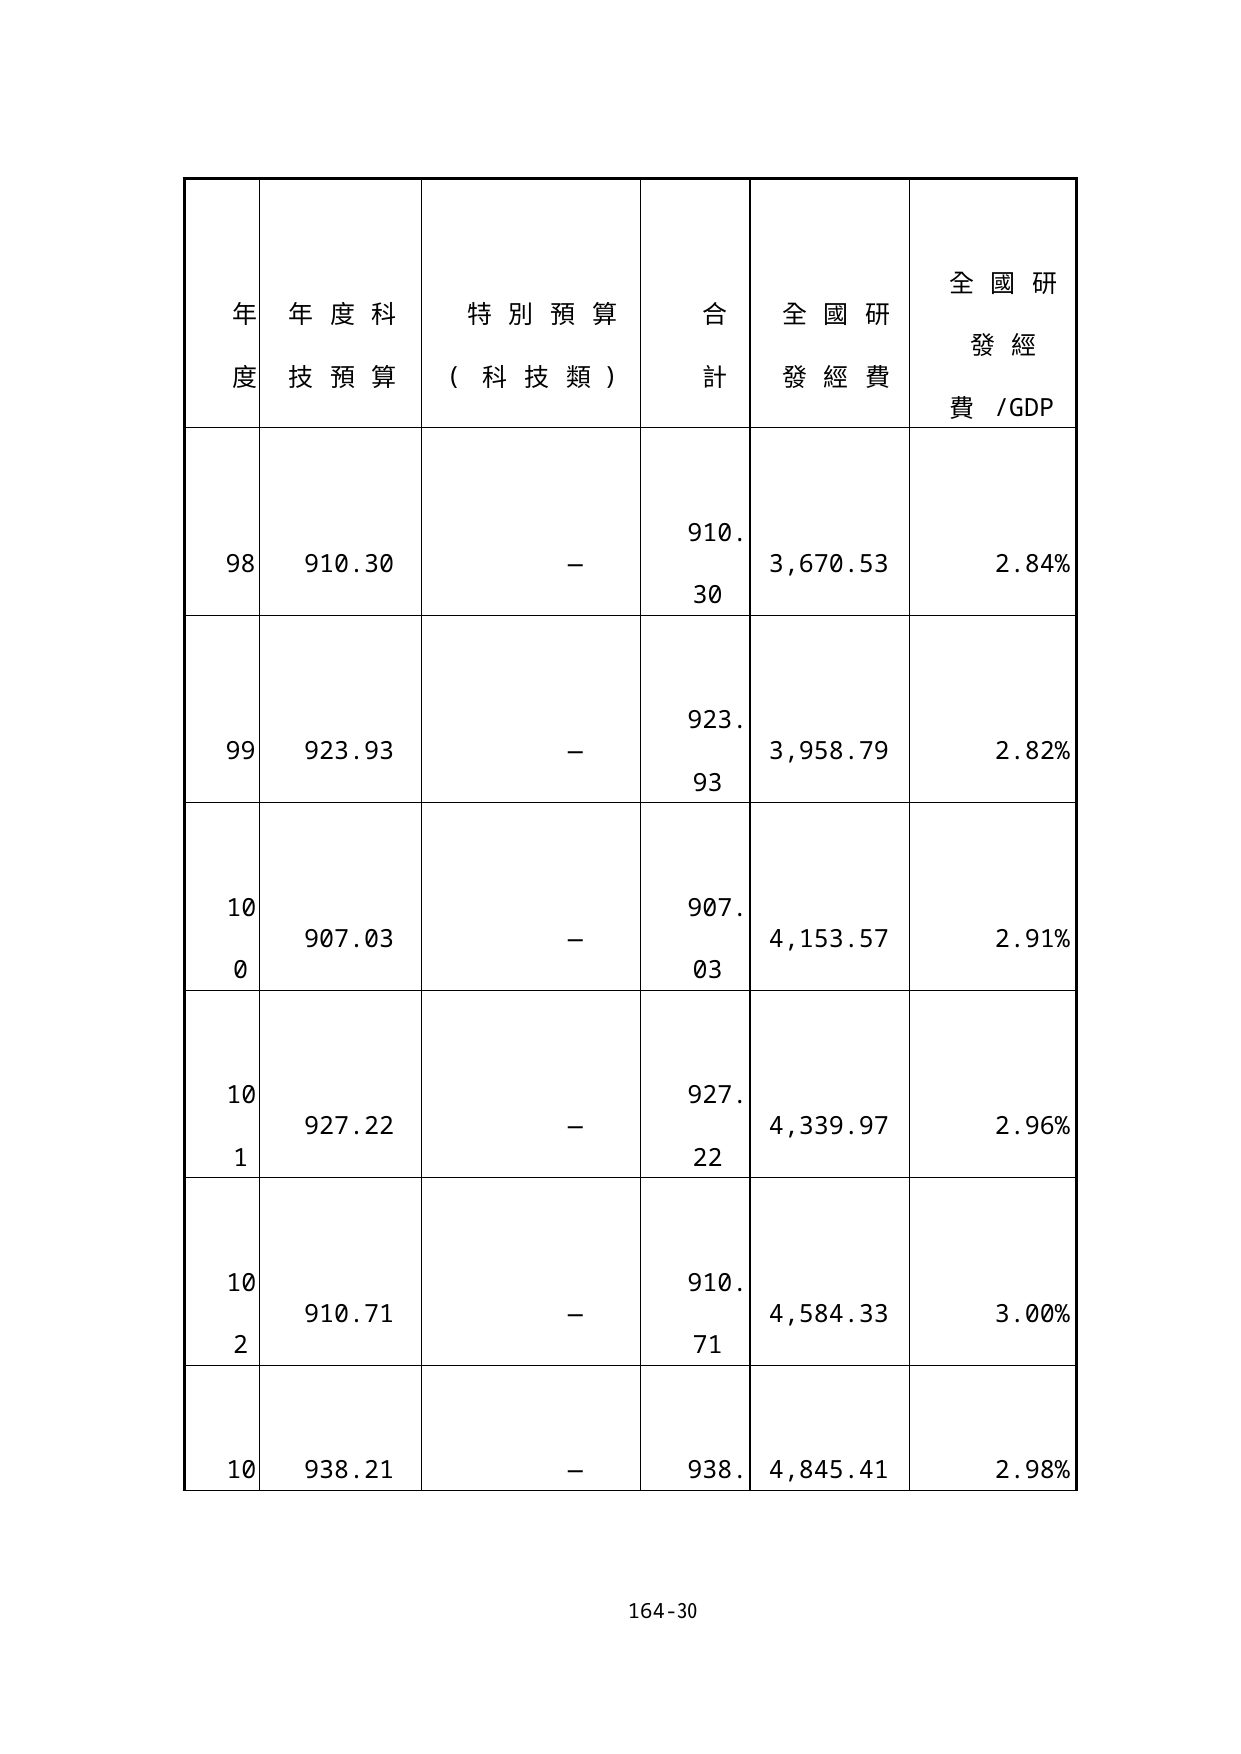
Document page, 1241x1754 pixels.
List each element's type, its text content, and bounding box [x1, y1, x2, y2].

table_cell — [422, 616, 640, 802]
table_cell 100 [186, 803, 259, 990]
table_cell 3,958.79 [751, 616, 909, 802]
table_cell 927.22 [641, 991, 749, 1177]
table_cell 910.30 [641, 428, 749, 615]
table_cell 4,845.41 [751, 1366, 909, 1490]
table_cell 10 [186, 1366, 259, 1490]
table_cell 99 [186, 616, 259, 802]
table_cell 3.00% [910, 1178, 1075, 1365]
table_cell 101 [186, 991, 259, 1177]
table_cell — [422, 428, 640, 615]
table_cell 3,670.53 [751, 428, 909, 615]
table_cell 923.93 [260, 616, 421, 802]
table_cell 2.91% [910, 803, 1075, 990]
table_cell 910.71 [641, 1178, 749, 1365]
table_cell 910.30 [260, 428, 421, 615]
table_cell 938. [641, 1366, 749, 1490]
table_cell 907.03 [641, 803, 749, 990]
table_cell — [422, 991, 640, 1177]
table_cell 927.22 [260, 991, 421, 1177]
table_header 全國研發經費 [751, 180, 909, 427]
table_cell 923.93 [641, 616, 749, 802]
table_cell 4,153.57 [751, 803, 909, 990]
table_header 特別預算(科技類) [422, 180, 640, 427]
table_cell 907.03 [260, 803, 421, 990]
table_cell 98 [186, 428, 259, 615]
table_cell 910.71 [260, 1178, 421, 1365]
table_cell 2.82% [910, 616, 1075, 802]
table_cell — [422, 803, 640, 990]
table_cell 938.21 [260, 1366, 421, 1490]
table_cell 2.84% [910, 428, 1075, 615]
table_header 全國研發經費/GDP [910, 180, 1075, 427]
table_header 合計 [641, 180, 749, 427]
table_cell — [422, 1178, 640, 1365]
table_header 年度科技預算 [260, 180, 421, 427]
table_cell 4,339.97 [751, 991, 909, 1177]
table_cell 4,584.33 [751, 1178, 909, 1365]
table_cell — [422, 1366, 640, 1490]
table_cell 102 [186, 1178, 259, 1365]
table_cell 2.98% [910, 1366, 1075, 1490]
table_cell 2.96% [910, 991, 1075, 1177]
table_header 年度 [186, 180, 259, 427]
